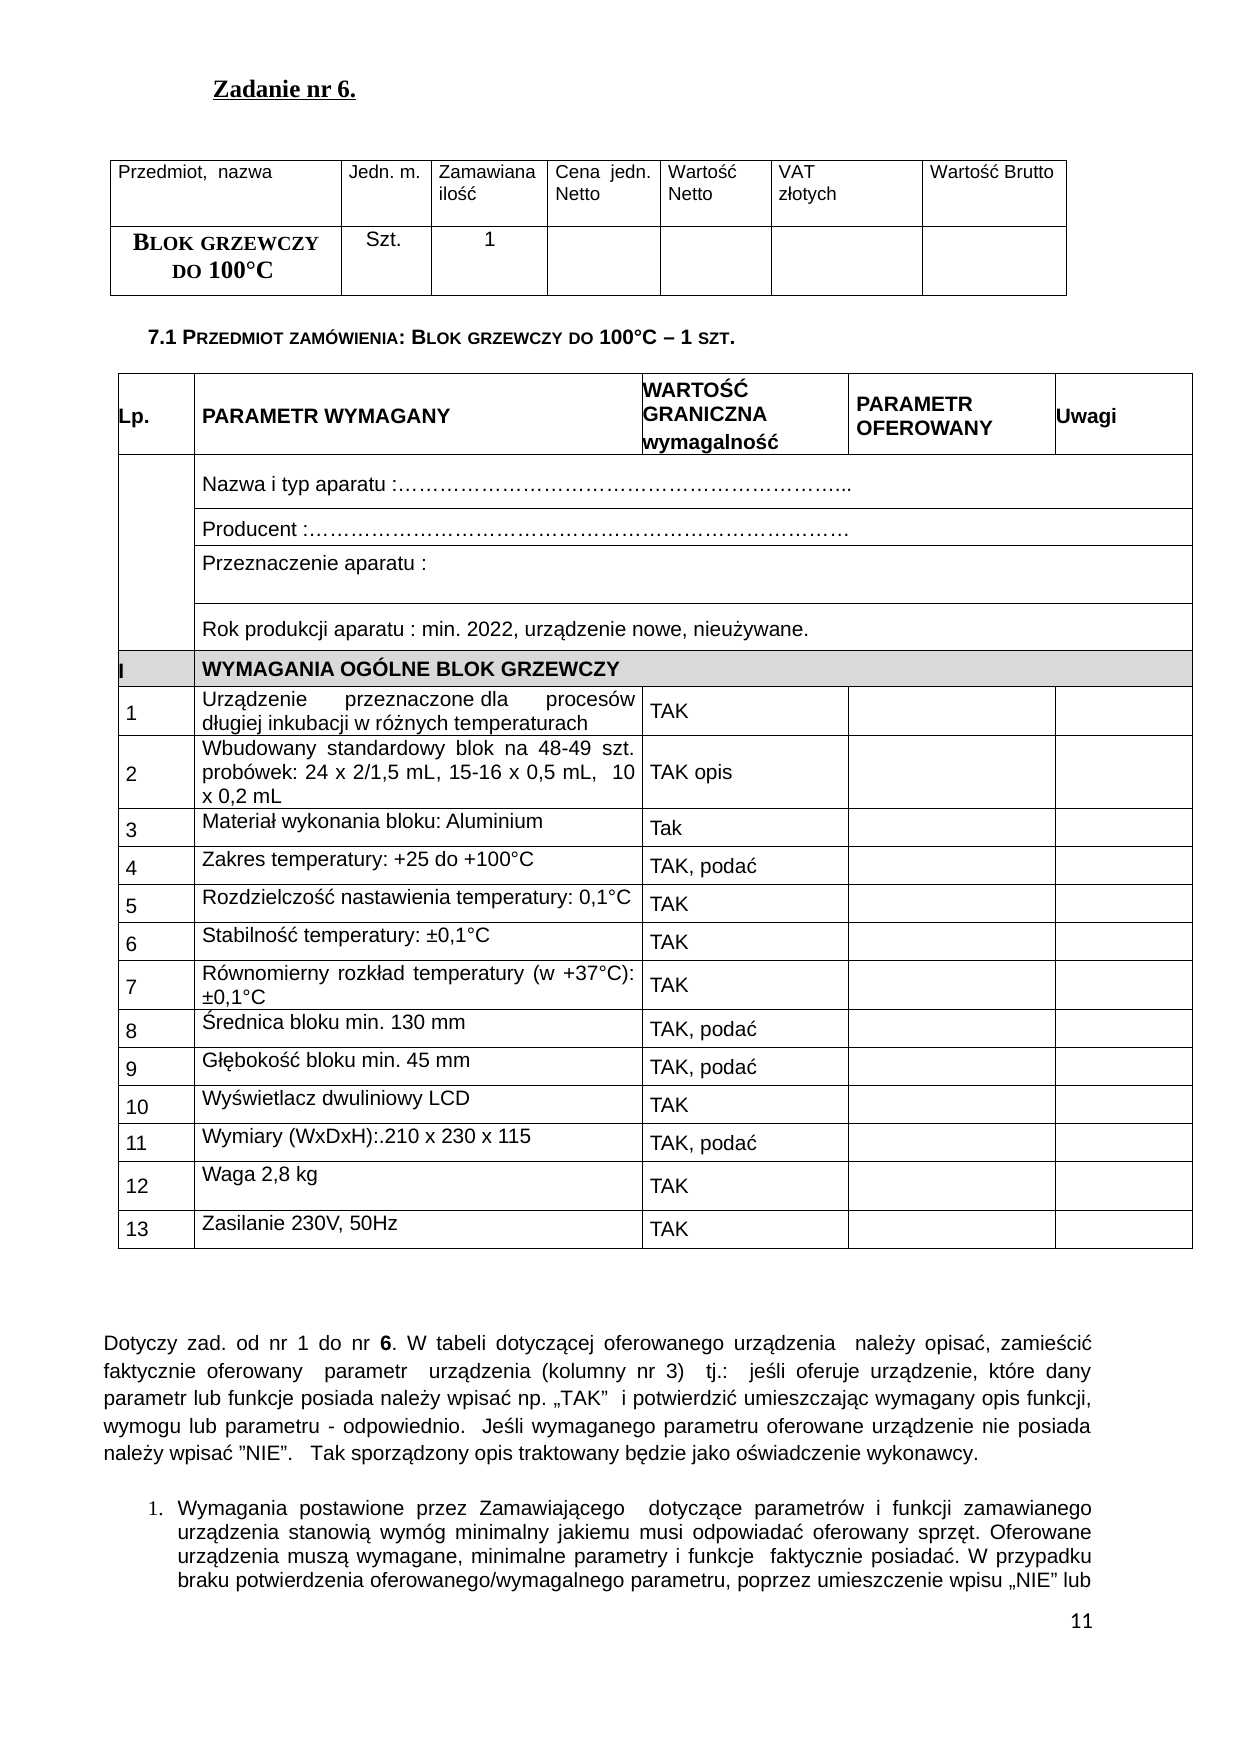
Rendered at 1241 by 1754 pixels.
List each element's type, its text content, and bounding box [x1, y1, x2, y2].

table_cell Rozdzielczość nastawienia temperatury: 0,1°C [195, 885, 642, 922]
table_header VAT złotych [772, 161, 922, 226]
table_header Lp. [119, 374, 194, 454]
table_cell [1056, 885, 1192, 922]
table_cell TAK opis [643, 736, 848, 808]
table_cell [849, 961, 1055, 1009]
table_cell TAK [643, 1162, 848, 1210]
table_cell Nazwa i typ aparatu :………………………………………………………... [195, 455, 1192, 508]
table_cell [849, 847, 1055, 884]
table_cell [1056, 1010, 1192, 1047]
table_cell Blok grzewczy do 100°C [111, 227, 341, 295]
table_cell [1056, 1211, 1192, 1247]
table_cell TAK, podać [643, 1048, 848, 1085]
table_cell [849, 1211, 1055, 1247]
table_cell 5 [119, 885, 194, 922]
table_cell TAK [643, 961, 848, 1009]
text 7.1 Przedmiot zamówienia: Blok grzewczy do 100°C – 1 szt. [148, 325, 1093, 349]
table_cell 9 [119, 1048, 194, 1085]
table_cell Stabilność temperatury: ±0,1°C [195, 923, 642, 960]
table_cell 3 [119, 809, 194, 846]
table_cell [1056, 1124, 1192, 1161]
text Zadanie nr 6. [213, 74, 1093, 102]
table_header WARTOŚĆ GRANICZNA wymagalność [643, 374, 848, 454]
table_cell [661, 227, 771, 295]
table_cell [1056, 1086, 1192, 1123]
table_cell [1056, 961, 1192, 1009]
table_cell [849, 885, 1055, 922]
table_cell [849, 1086, 1055, 1123]
table_cell 11 [119, 1124, 194, 1161]
table_cell Tak [643, 809, 848, 846]
table_cell TAK, podać [643, 1124, 848, 1161]
table_cell [849, 1124, 1055, 1161]
table_cell 1 [119, 687, 194, 735]
table_header Wartość Brutto [923, 161, 1066, 226]
table_cell Zakres temperatury: +25 do +100°C [195, 847, 642, 884]
list Wymagania postawione przez Zamawiającego dotyczące parametrów i funkcji zamawianego urządzenia stanowią wymóg minimalny jakiemu musi odpowiadać oferowany sprzęt. Oferowane urządzenia muszą wymagane, minimalne parametry i funkcje faktycznie posiadać. W przypadku braku potwierdzenia oferowanego/wymagalnego parametru, poprzez umieszczenie wpisu „NIE” lub [148, 1496, 1093, 1592]
table_cell [1056, 1048, 1192, 1085]
table_cell TAK [643, 885, 848, 922]
table_cell 2 [119, 736, 194, 808]
table_cell Przeznaczenie aparatu : [195, 546, 1192, 603]
table_header Cena jedn. Netto [548, 161, 660, 226]
table_cell [849, 923, 1055, 960]
table_cell [923, 227, 1066, 295]
table_cell TAK [643, 1086, 848, 1123]
table_cell [849, 1162, 1055, 1210]
table_cell [849, 736, 1055, 808]
table_cell [548, 227, 660, 295]
table_cell Zasilanie 230V, 50Hz [195, 1211, 642, 1247]
text Dotyczy zad. od nr 1 do nr 6. W tabeli dotyczącej oferowanego urządzenia należy opisać, zamieścić faktycznie oferowany parametr urządzenia (kolumny nr 3) tj.: jeśli oferuje urządzenie, które dany parametr lub funkcje posiada należy wpisać np. „TAK” i potwierdzić umieszczając wymagany opis funkcji, wymogu lub parametru - odpowiednio. Jeśli wymaganego parametru oferowane urządzenie nie posiada należy wpisać ”NIE”. Tak sporządzony opis traktowany będzie jako oświadczenie wykonawcy. [103, 1331, 1093, 1465]
table_cell 13 [119, 1211, 194, 1247]
table_cell 6 [119, 923, 194, 960]
table_cell Szt. [342, 227, 431, 295]
table_cell 7 [119, 961, 194, 1009]
table_header Wartość Netto [661, 161, 771, 226]
table_cell Materiał wykonania bloku: Aluminium [195, 809, 642, 846]
table_cell Równomierny rozkład temperatury (w +37°C): ±0,1°C [195, 961, 642, 1009]
table_cell [849, 1010, 1055, 1047]
table_cell Głębokość bloku min. 45 mm [195, 1048, 642, 1085]
table_cell [1056, 847, 1192, 884]
table_cell [1056, 809, 1192, 846]
table_cell Wymiary (WxDxH):.210 x 230 x 115 [195, 1124, 642, 1161]
table_cell Wyświetlacz dwuliniowy LCD [195, 1086, 642, 1123]
table_cell TAK [643, 923, 848, 960]
table_cell 4 [119, 847, 194, 884]
table_cell [772, 227, 922, 295]
table_cell [119, 455, 194, 650]
table_cell Wbudowany standardowy blok na 48-49 szt. probówek: 24 x 2/1,5 mL, 15-16 x 0,5 mL, 10 x 0,2 mL [195, 736, 642, 808]
table_cell Producent :…………………………………………………………………… [195, 509, 1192, 545]
table_header PARAMETR WYMAGANY [195, 374, 642, 454]
table_cell Urządzenie przeznaczone dla procesów długiej inkubacji w różnych temperaturach [195, 687, 642, 735]
table_cell I [119, 651, 194, 686]
table_cell [849, 809, 1055, 846]
table_cell [1056, 1162, 1192, 1210]
table_header PARAMETR OFEROWANY [849, 374, 1055, 454]
table_header Uwagi [1056, 374, 1192, 454]
table_cell 1 [432, 227, 547, 295]
table_header Przedmiot, nazwa [111, 161, 341, 226]
table_cell Waga 2,8 kg [195, 1162, 642, 1210]
table_header Jedn. m. [342, 161, 431, 226]
table_cell 12 [119, 1162, 194, 1210]
table_header Zamawiana ilość [432, 161, 547, 226]
table_cell TAK [643, 687, 848, 735]
table_cell [849, 1048, 1055, 1085]
table_cell Rok produkcji aparatu : min. 2022, urządzenie nowe, nieużywane. [195, 604, 1192, 650]
table_cell 10 [119, 1086, 194, 1123]
table_cell TAK, podać [643, 847, 848, 884]
table_cell Średnica bloku min. 130 mm [195, 1010, 642, 1047]
table_cell 8 [119, 1010, 194, 1047]
table_cell [1056, 687, 1192, 735]
table_cell [849, 687, 1055, 735]
table_cell TAK, podać [643, 1010, 848, 1047]
table_cell [1056, 736, 1192, 808]
table_cell TAK [643, 1211, 848, 1247]
table_cell [1056, 923, 1192, 960]
table_cell WYMAGANIA OGÓLNE BLOK GRZEWCZY [195, 651, 1192, 686]
